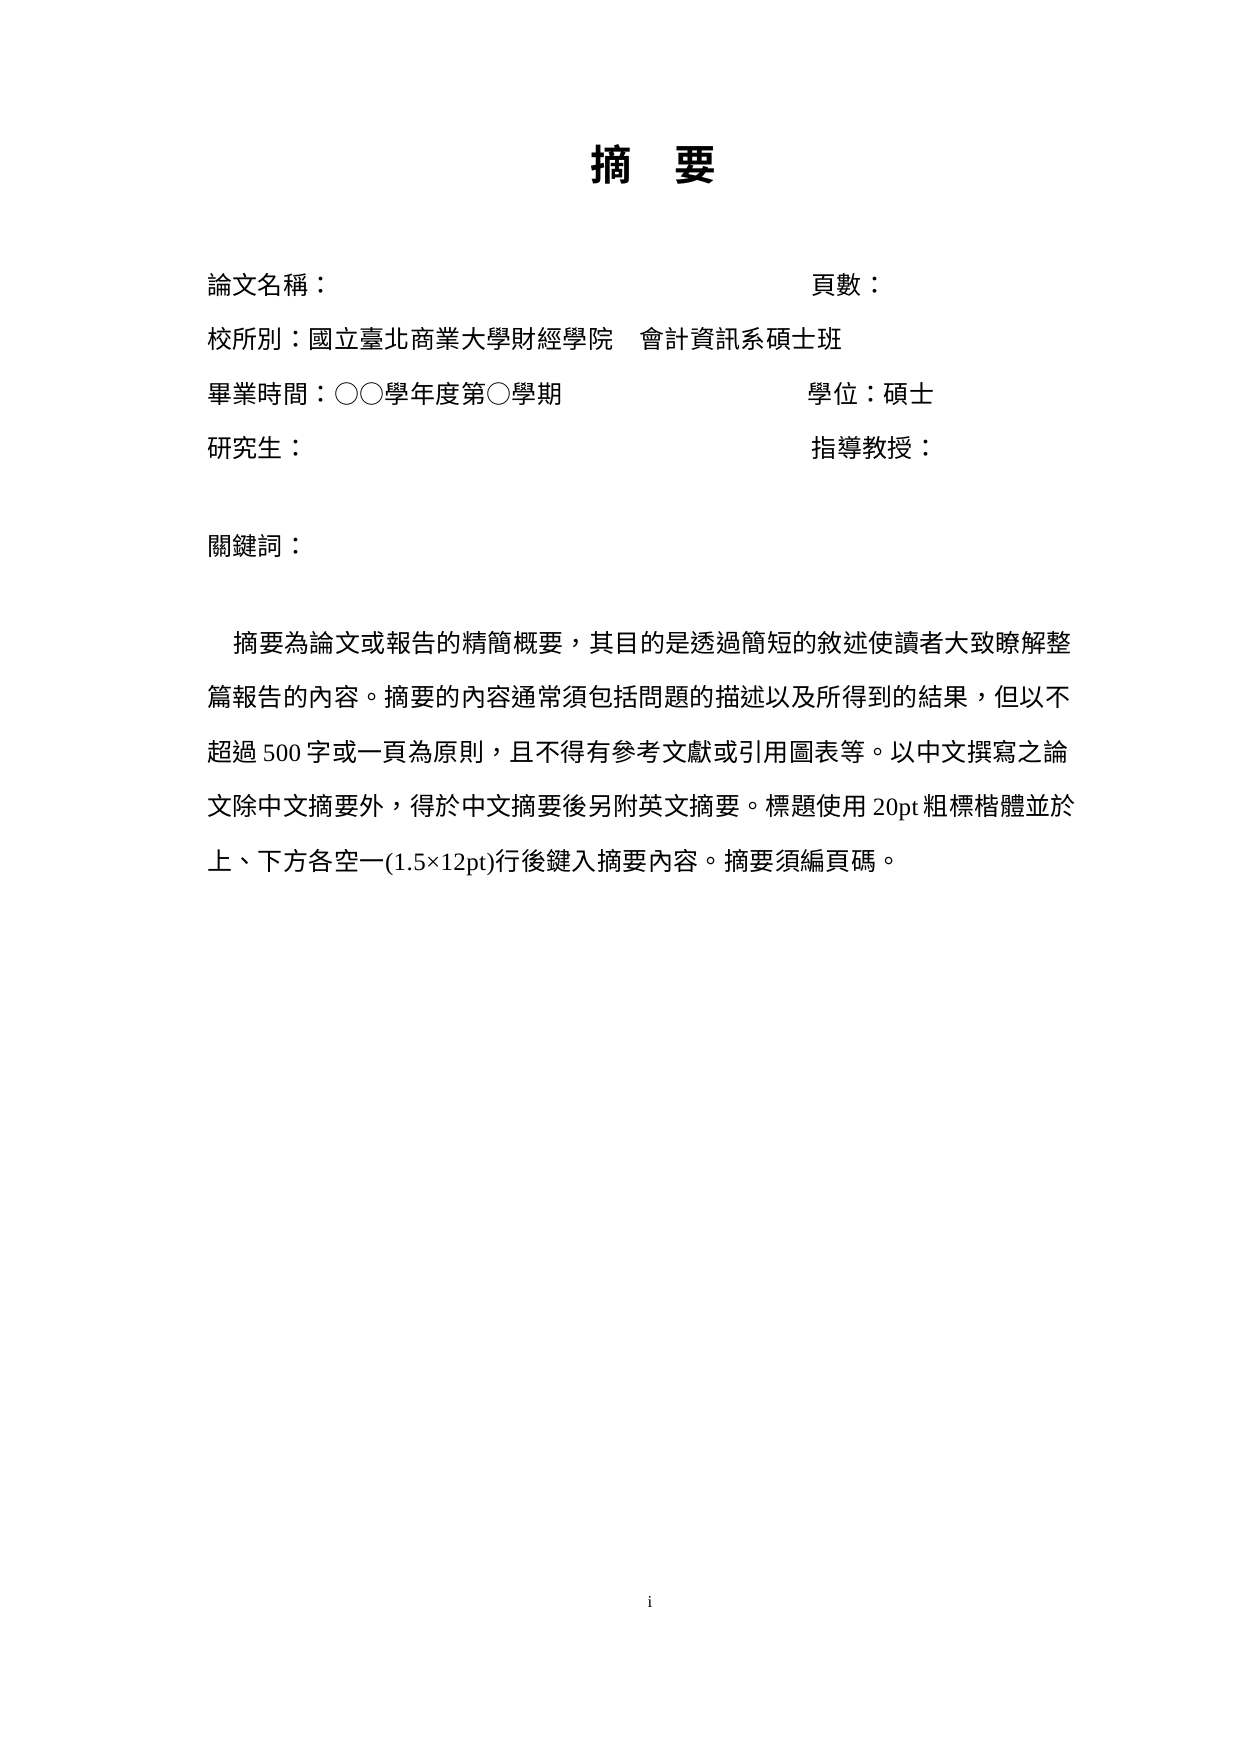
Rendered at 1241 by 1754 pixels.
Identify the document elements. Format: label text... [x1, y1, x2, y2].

text 畢業時間：○○學年度第○學期 學位：碩士 [207, 374, 1092, 410]
text 校所別：國立臺北商業大學財經學院 會計資訊系碩士班 [207, 320, 1092, 356]
text 關鍵詞： [207, 526, 1092, 562]
text 摘 要 [207, 132, 1092, 192]
text 研究生： 指導教授： [207, 428, 1092, 465]
text 摘要為論文或報告的精簡概要，其目的是透過簡短的敘述使讀者大致瞭解整篇報告的內容。摘要的內容通常須包括問題的描述以及所得到的結果，但以不超過500字或一頁為原則，且不得有參考文獻或引用圖表等。以中文撰寫之論文除中文摘要外，得於中文摘要後另附英文摘要。標題使用20pt粗標楷體並於上、下方各空一(1.5×12pt)行後鍵入摘要內容。摘要須編頁碼。 [207, 623, 1092, 877]
text 論文名稱： 頁數： [207, 265, 1092, 302]
